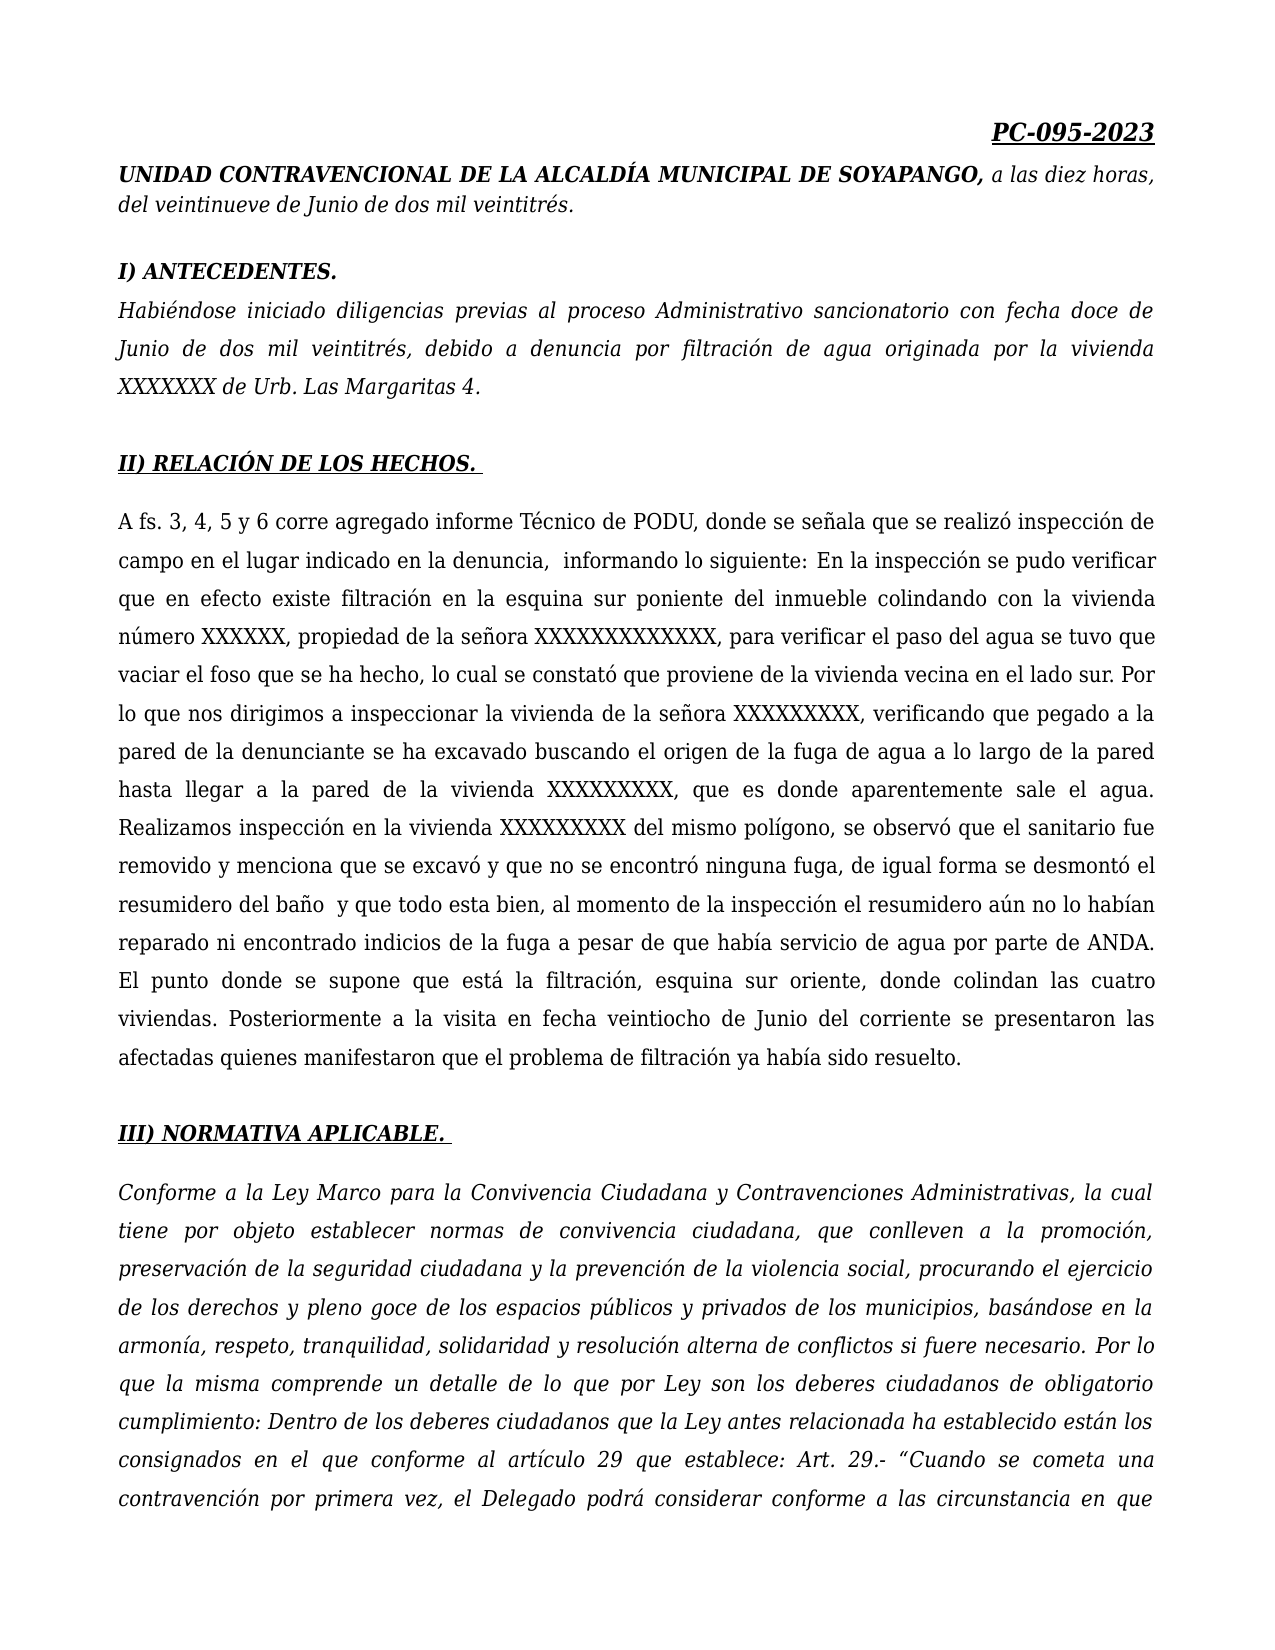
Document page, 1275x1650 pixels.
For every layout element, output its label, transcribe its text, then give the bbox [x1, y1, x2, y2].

text II) RELACIÓN DE LOS HECHOS. [118, 451, 1157, 476]
text I) ANTECEDENTES. [118, 259, 1157, 285]
text III) NORMATIVA APLICABLE. [118, 1121, 1157, 1147]
text PC-095-2023 [118, 118, 1157, 147]
text Conforme a la Ley Marco para la Convivencia Ciudadana y Contravenciones Administrativas, la cual tiene por objeto establecer normas de convivencia ciudadana, que conlleven a la promoción, preservación de la seguridad ciudadana y la prevención de la violencia social, procurando el ejercicio de los derechos y pleno goce de los espacios públicos y privados de los municipios, basándose en la armonía, respeto, tranquilidad, solidaridad y resolución alterna de conflictos si fuere necesario. Por lo que la misma comprende un detalle de lo que por Ley son los deberes ciudadanos de obligatorio cumplimiento: Dentro de los deberes ciudadanos que la Ley antes relacionada ha establecido están los consignados en el que conforme al artículo 29 que establece: Art. 29.- “Cuando se cometa una contravención por primera vez, el Delegado podrá considerar conforme a las circunstancia en que [118, 1180, 1157, 1511]
text A fs. 3, 4, 5 y 6 corre agregado informe Técnico de PODU, donde se señala que se realizó inspección de campo en el lugar indicado en la denuncia, informando lo siguiente: En la inspección se pudo verificar que en efecto existe filtración en la esquina sur poniente del inmueble colindando con la vivienda número XXXXXX, propiedad de la señora XXXXXXXXXXXXX, para verificar el paso del agua se tuvo que vaciar el foso que se ha hecho, lo cual se constató que proviene de la vivienda vecina en el lado sur. Por lo que nos dirigimos a inspeccionar la vivienda de la señora XXXXXXXXX, verificando que pegado a la pared de la denunciante se ha excavado buscando el origen de la fuga de agua a lo largo de la pared hasta llegar a la pared de la vivienda XXXXXXXXX, que es donde aparentemente sale el agua. Realizamos inspección en la vivienda XXXXXXXXX del mismo polígono, se observó que el sanitario fue removido y menciona que se excavó y que no se encontró ninguna fuga, de igual forma se desmontó el resumidero del baño y que todo esta bien, al momento de la inspección el resumidero aún no lo habían reparado ni encontrado indicios de la fuga a pesar de que había servicio de agua por parte de ANDA. El punto donde se supone que está la filtración, esquina sur oriente, donde colindan las cuatro viviendas. Posteriormente a la visita en fecha veintiocho de Junio del corriente se presentaron las afectadas quienes manifestaron que el problema de filtración ya había sido resuelto. [118, 509, 1157, 1070]
text Habiéndose iniciado diligencias previas al proceso Administrativo sancionatorio con fecha doce de Junio de dos mil veintitrés, debido a denuncia por filtración de agua originada por la vivienda XXXXXXX de Urb. Las Margaritas 4. [118, 298, 1157, 400]
text UNIDAD CONTRAVENCIONAL DE LA ALCALDÍA MUNICIPAL DE SOYAPANGO, a las diez horas, del veintinueve de Junio de dos mil veintitrés. [118, 162, 1157, 217]
